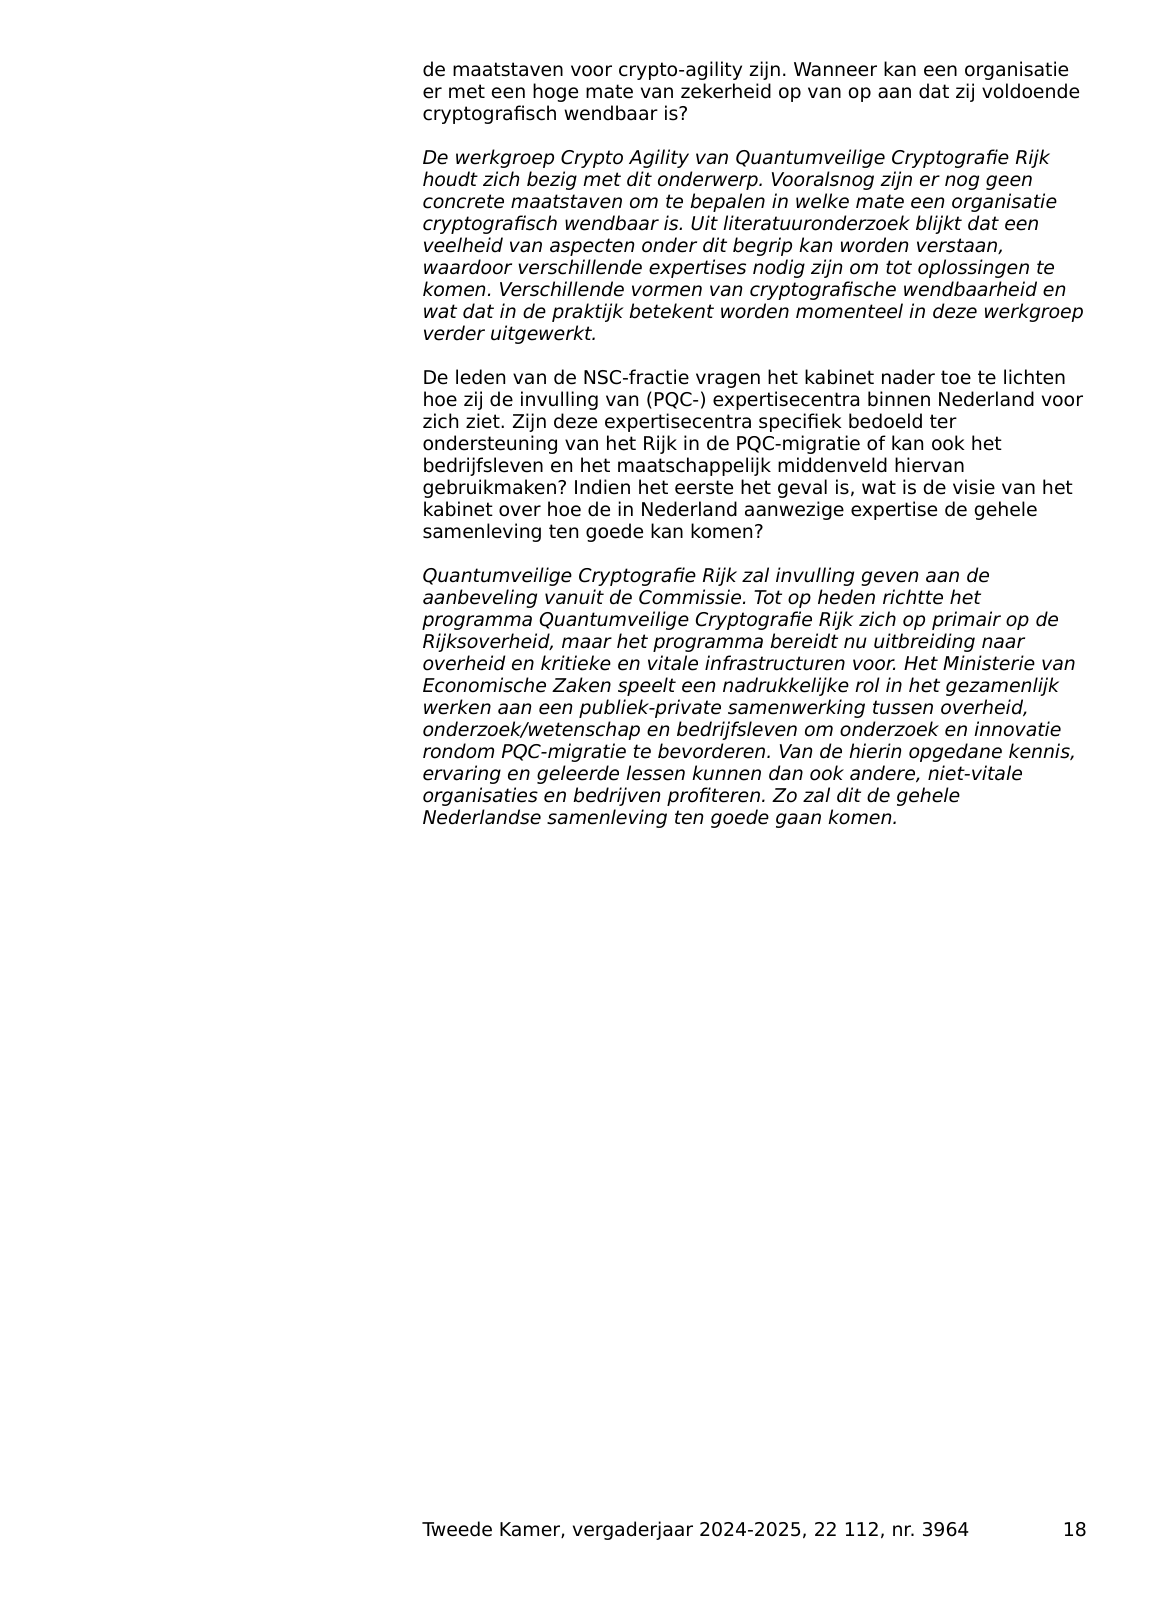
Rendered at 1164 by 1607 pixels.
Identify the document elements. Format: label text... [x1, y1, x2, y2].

text De werkgroep Crypto Agility van Quantumveilige Cryptografie Rijk houdt zich bezig met dit onderwerp. Vooralsnog zijn er nog geen concrete maatstaven om te bepalen in welke mate een organisatie cryptografisch wendbaar is. Uit literatuuronderzoek blijkt dat een veelheid van aspecten onder dit begrip kan worden verstaan, waardoor verschillende expertises nodig zijn om tot oplossingen te komen. Verschillende vormen van cryptografische wendbaarheid en wat dat in de praktijk betekent worden momenteel in deze werkgroep verder uitgewerkt. [422, 147, 1087, 345]
text de maatstaven voor crypto-agility zijn. Wanneer kan een organisatie er met een hoge mate van zekerheid op van op aan dat zij voldoende cryptografisch wendbaar is? [422, 59, 1087, 125]
text De leden van de NSC-fractie vragen het kabinet nader toe te lichten hoe zij de invulling van (PQC-) expertisecentra binnen Nederland voor zich ziet. Zijn deze expertisecentra specifiek bedoeld ter ondersteuning van het Rijk in de PQC-migratie of kan ook het bedrijfsleven en het maatschappelijk middenveld hiervan gebruikmaken? Indien het eerste het geval is, wat is de visie van het kabinet over hoe de in Nederland aanwezige expertise de gehele samenleving ten goede kan komen? [422, 367, 1087, 543]
text Quantumveilige Cryptografie Rijk zal invulling geven aan de aanbeveling vanuit de Commissie. Tot op heden richtte het programma Quantumveilige Cryptografie Rijk zich op primair op de Rijksoverheid, maar het programma bereidt nu uitbreiding naar overheid en kritieke en vitale infrastructuren voor. Het Ministerie van Economische Zaken speelt een nadrukkelijke rol in het gezamenlijk werken aan een publiek-private samenwerking tussen overheid, onderzoek/wetenschap en bedrijfsleven om onderzoek en innovatie rondom PQC-migratie te bevorderen. Van de hierin opgedane kennis, ervaring en geleerde lessen kunnen dan ook andere, niet-vitale organisaties en bedrijven profiteren. Zo zal dit de gehele Nederlandse samenleving ten goede gaan komen. [422, 565, 1087, 829]
